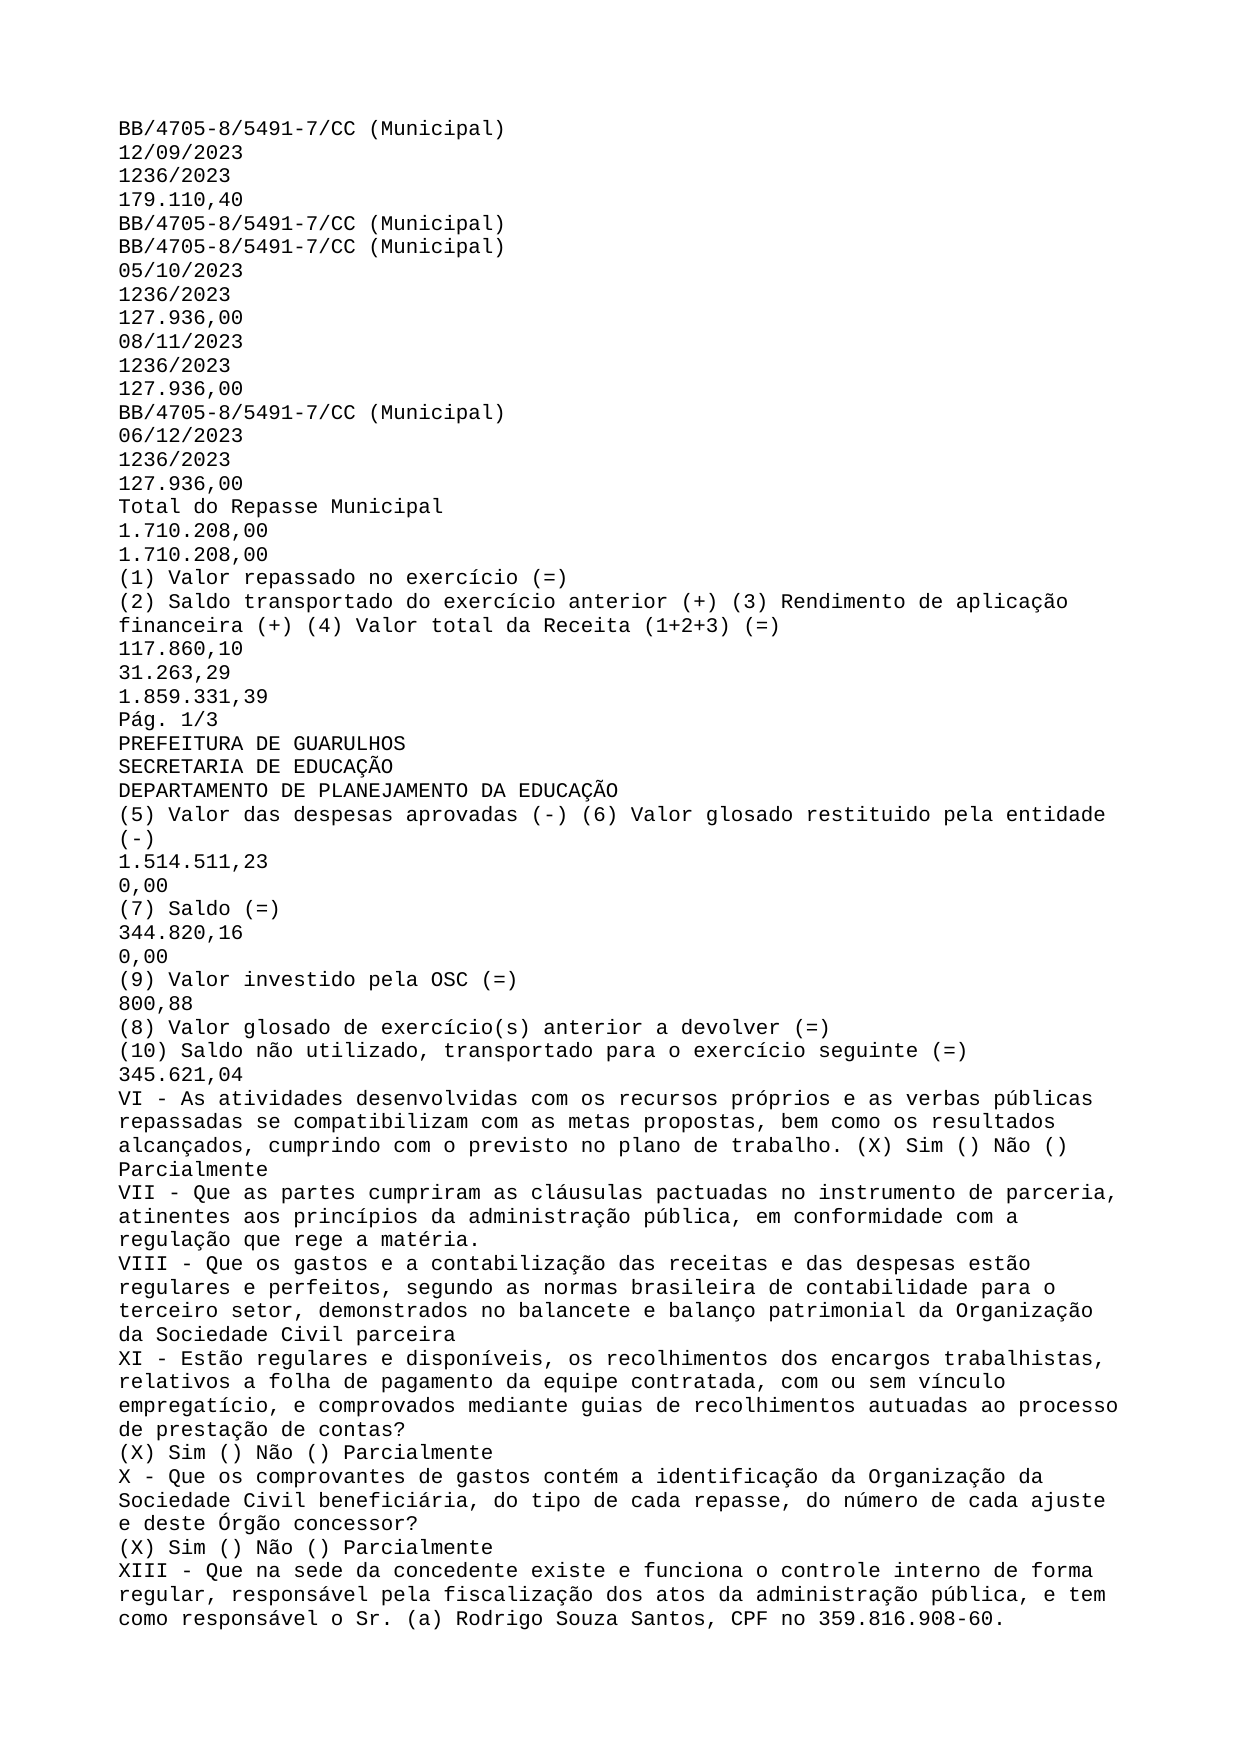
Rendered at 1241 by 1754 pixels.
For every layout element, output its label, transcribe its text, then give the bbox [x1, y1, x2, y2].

text 1.710.208,00 [118, 520, 1122, 544]
text 08/11/2023 [118, 331, 1122, 354]
text 344.820,16 [118, 922, 1122, 946]
text 345.621,04 [118, 1064, 1122, 1088]
text 12/09/2023 [118, 142, 1122, 165]
text (8) Valor glosado de exercício(s) anterior a devolver (=) [118, 1017, 1122, 1040]
text 1236/2023 [118, 284, 1122, 307]
text 1236/2023 [118, 165, 1122, 189]
text DEPARTAMENTO DE PLANEJAMENTO DA EDUCAÇÃO [118, 780, 1122, 804]
text 31.263,29 [118, 662, 1122, 686]
text PREFEITURA DE GUARULHOS [118, 733, 1122, 757]
text (7) Saldo (=) [118, 898, 1122, 922]
text SECRETARIA DE EDUCAÇÃO [118, 757, 1122, 780]
text BB/4705-8/5491-7/CC (Municipal) [118, 236, 1122, 260]
text VIII - Que os gastos e a contabilização das receitas e das despesas estão regulares e perfeitos, segundo as normas brasileira de contabilidade para o terceiro setor, demonstrados no balancete e balanço patrimonial da Organização da Sociedade Civil parceira [118, 1253, 1122, 1348]
text (2) Saldo transportado do exercício anterior (+) (3) Rendimento de aplicação financeira (+) (4) Valor total da Receita (1+2+3) (=) [118, 591, 1122, 638]
text 127.936,00 [118, 378, 1122, 402]
text (9) Valor investido pela OSC (=) [118, 969, 1122, 993]
text (10) Saldo não utilizado, transportado para o exercício seguinte (=) [118, 1040, 1122, 1064]
text (X) Sim () Não () Parcialmente [118, 1442, 1122, 1466]
text 127.936,00 [118, 307, 1122, 331]
text 1236/2023 [118, 354, 1122, 378]
text (5) Valor das despesas aprovadas (-) (6) Valor glosado restituido pela entidade (-) [118, 804, 1122, 851]
text 117.860,10 [118, 638, 1122, 662]
text XI - Estão regulares e disponíveis, os recolhimentos dos encargos trabalhistas, relativos a folha de pagamento da equipe contratada, com ou sem vínculo empregatício, e comprovados mediante guias de recolhimentos autuadas ao processo de prestação de contas? [118, 1348, 1122, 1442]
text 127.936,00 [118, 473, 1122, 496]
text Total do Repasse Municipal [118, 496, 1122, 520]
text BB/4705-8/5491-7/CC (Municipal) [118, 118, 1122, 142]
text 1.514.511,23 [118, 851, 1122, 875]
text 1.710.208,00 [118, 544, 1122, 567]
text XIII - Que na sede da concedente existe e funciona o controle interno de forma regular, responsável pela fiscalização dos atos da administração pública, e tem como responsável o Sr. (a) Rodrigo Souza Santos, CPF no 359.816.908-60. [118, 1561, 1122, 1631]
text 06/12/2023 [118, 426, 1122, 449]
text BB/4705-8/5491-7/CC (Municipal) [118, 213, 1122, 236]
text 0,00 [118, 875, 1122, 898]
text 0,00 [118, 946, 1122, 969]
text X - Que os comprovantes de gastos contém a identificação da Organização da Sociedade Civil beneficiária, do tipo de cada repasse, do número de cada ajuste e deste Órgão concessor? [118, 1466, 1122, 1537]
text VII - Que as partes cumpriram as cláusulas pactuadas no instrumento de parceria, atinentes aos princípios da administração pública, em conformidade com a regulação que rege a matéria. [118, 1182, 1122, 1253]
text 179.110,40 [118, 189, 1122, 213]
text (1) Valor repassado no exercício (=) [118, 567, 1122, 591]
text 05/10/2023 [118, 260, 1122, 284]
text VI - As atividades desenvolvidas com os recursos próprios e as verbas públicas repassadas se compatibilizam com as metas propostas, bem como os resultados alcançados, cumprindo com o previsto no plano de trabalho. (X) Sim () Não () Parcialmente [118, 1088, 1122, 1182]
text 1236/2023 [118, 449, 1122, 473]
text 800,88 [118, 993, 1122, 1017]
text BB/4705-8/5491-7/CC (Municipal) [118, 402, 1122, 426]
text (X) Sim () Não () Parcialmente [118, 1537, 1122, 1561]
text Pág. 1/3 [118, 709, 1122, 733]
text 1.859.331,39 [118, 686, 1122, 709]
